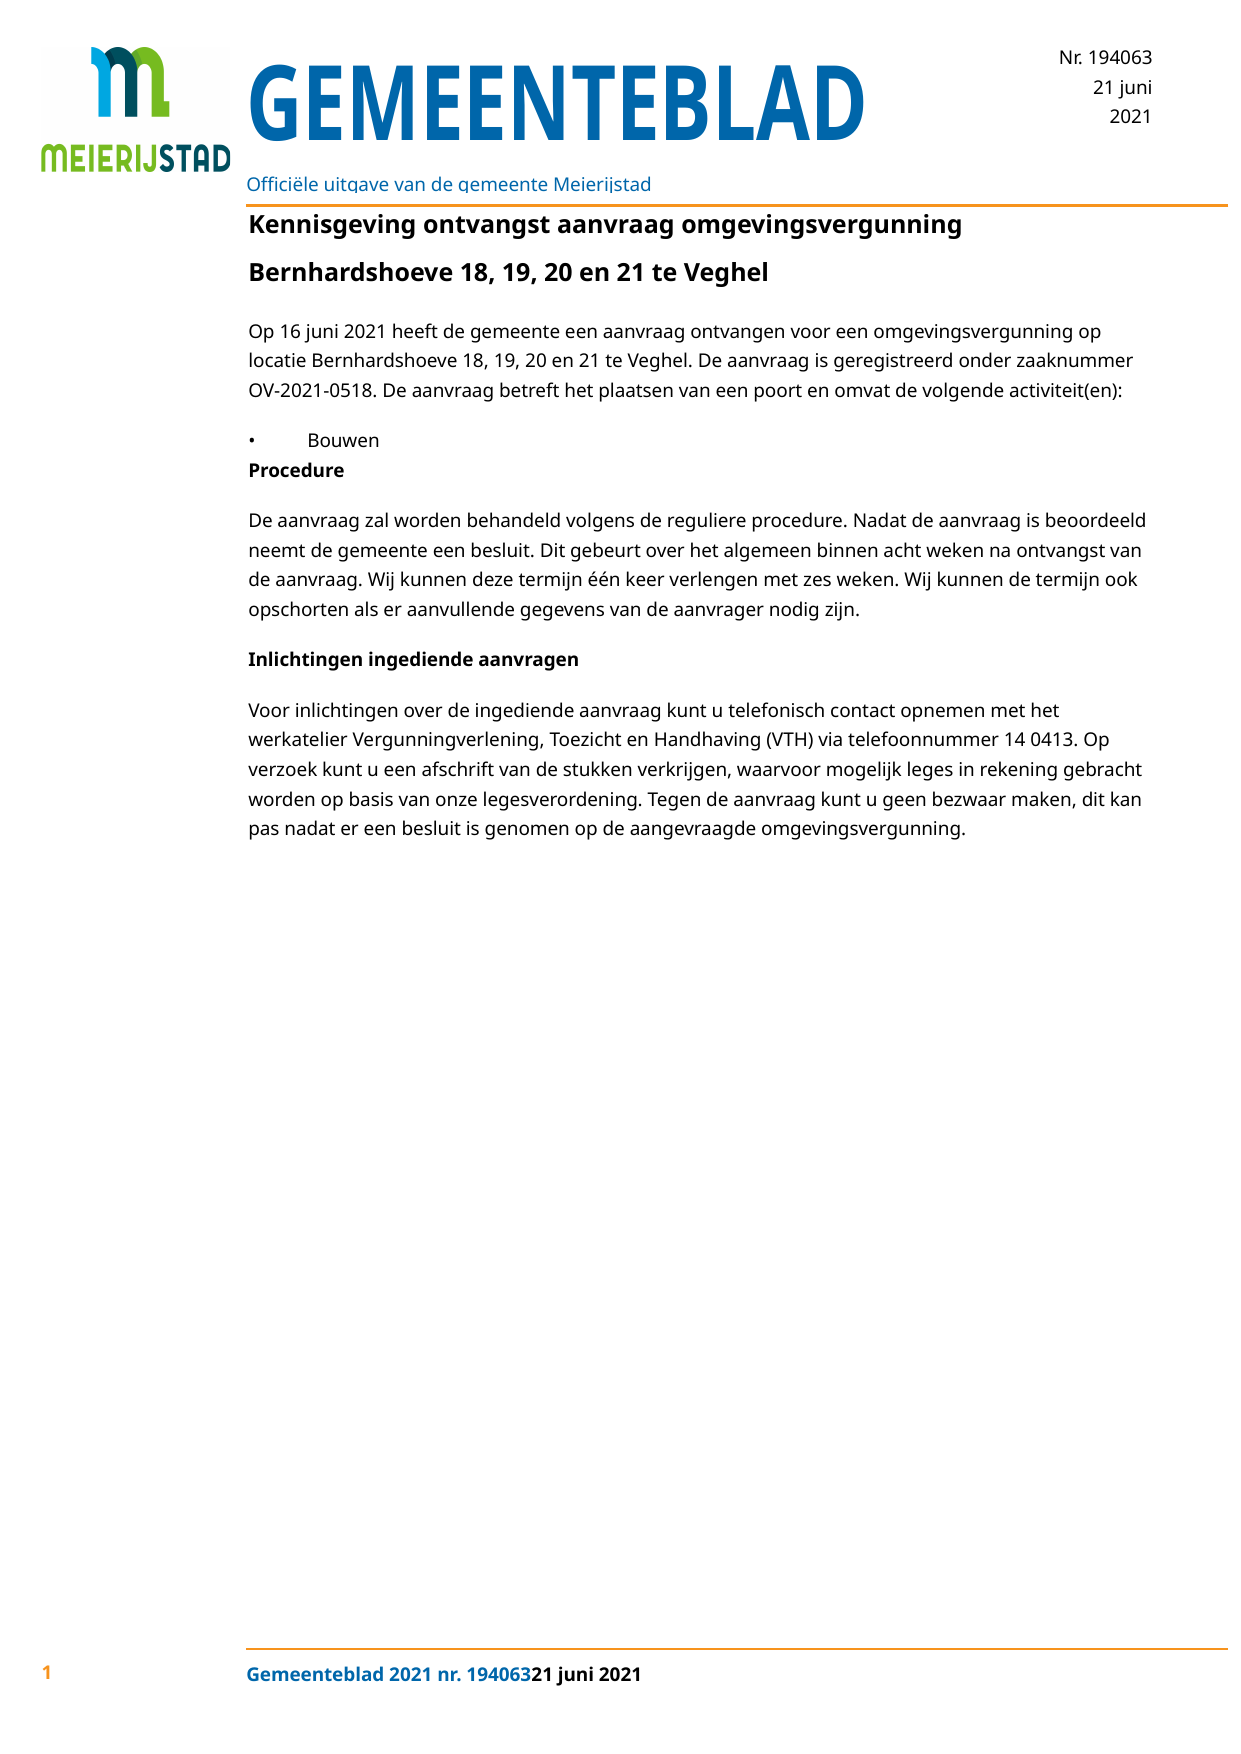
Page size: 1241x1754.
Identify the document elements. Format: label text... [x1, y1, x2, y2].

list Bouwen [248, 427, 1152, 453]
text Inlichtingen ingediende aanvragen [248, 647, 1152, 672]
text Kennisgeving ontvangst aanvraag omgevingsvergunning Bernhardshoeve 18, 19, 20 en 21 te Veghel [248, 207, 1152, 288]
text Voor inlichtingen over de ingediende aanvraag kunt u telefonisch contact opnemen met het werkatelier Vergunningverlening, Toezicht en Handhaving (VTH) via telefoonnummer 14 0413. Op verzoek kunt u een afschrift van de stukken verkrijgen, waarvoor mogelijk leges in rekening gebracht worden op basis van onze legesverordening. Tegen de aanvraag kunt u geen bezwaar maken, dit kan pas nadat er een besluit is genomen op de aangevraagde omgevingsvergunning. [248, 697, 1152, 841]
text De aanvraag zal worden behandeld volgens de reguliere procedure. Nadat de aanvraag is beoordeeld neemt de gemeente een besluit. Dit gebeurt over het algemeen binnen acht weken na ontvangst van de aanvraag. Wij kunnen deze termijn één keer verlengen met zes weken. Wij kunnen de termijn ook opschorten als er aanvullende gegevens van de aanvrager nodig zijn. [248, 507, 1152, 622]
text Procedure [248, 457, 1152, 483]
picture [41, 47, 231, 172]
text Op 16 juni 2021 heeft de gemeente een aanvraag ontvangen voor een omgevingsvergunning op locatie Bernhardshoeve 18, 19, 20 en 21 te Veghel. De aanvraag is geregistreerd onder zaaknummer OV-2021-0518. De aanvraag betreft het plaatsen van een poort en omvat de volgende activiteit(en): [248, 318, 1152, 403]
